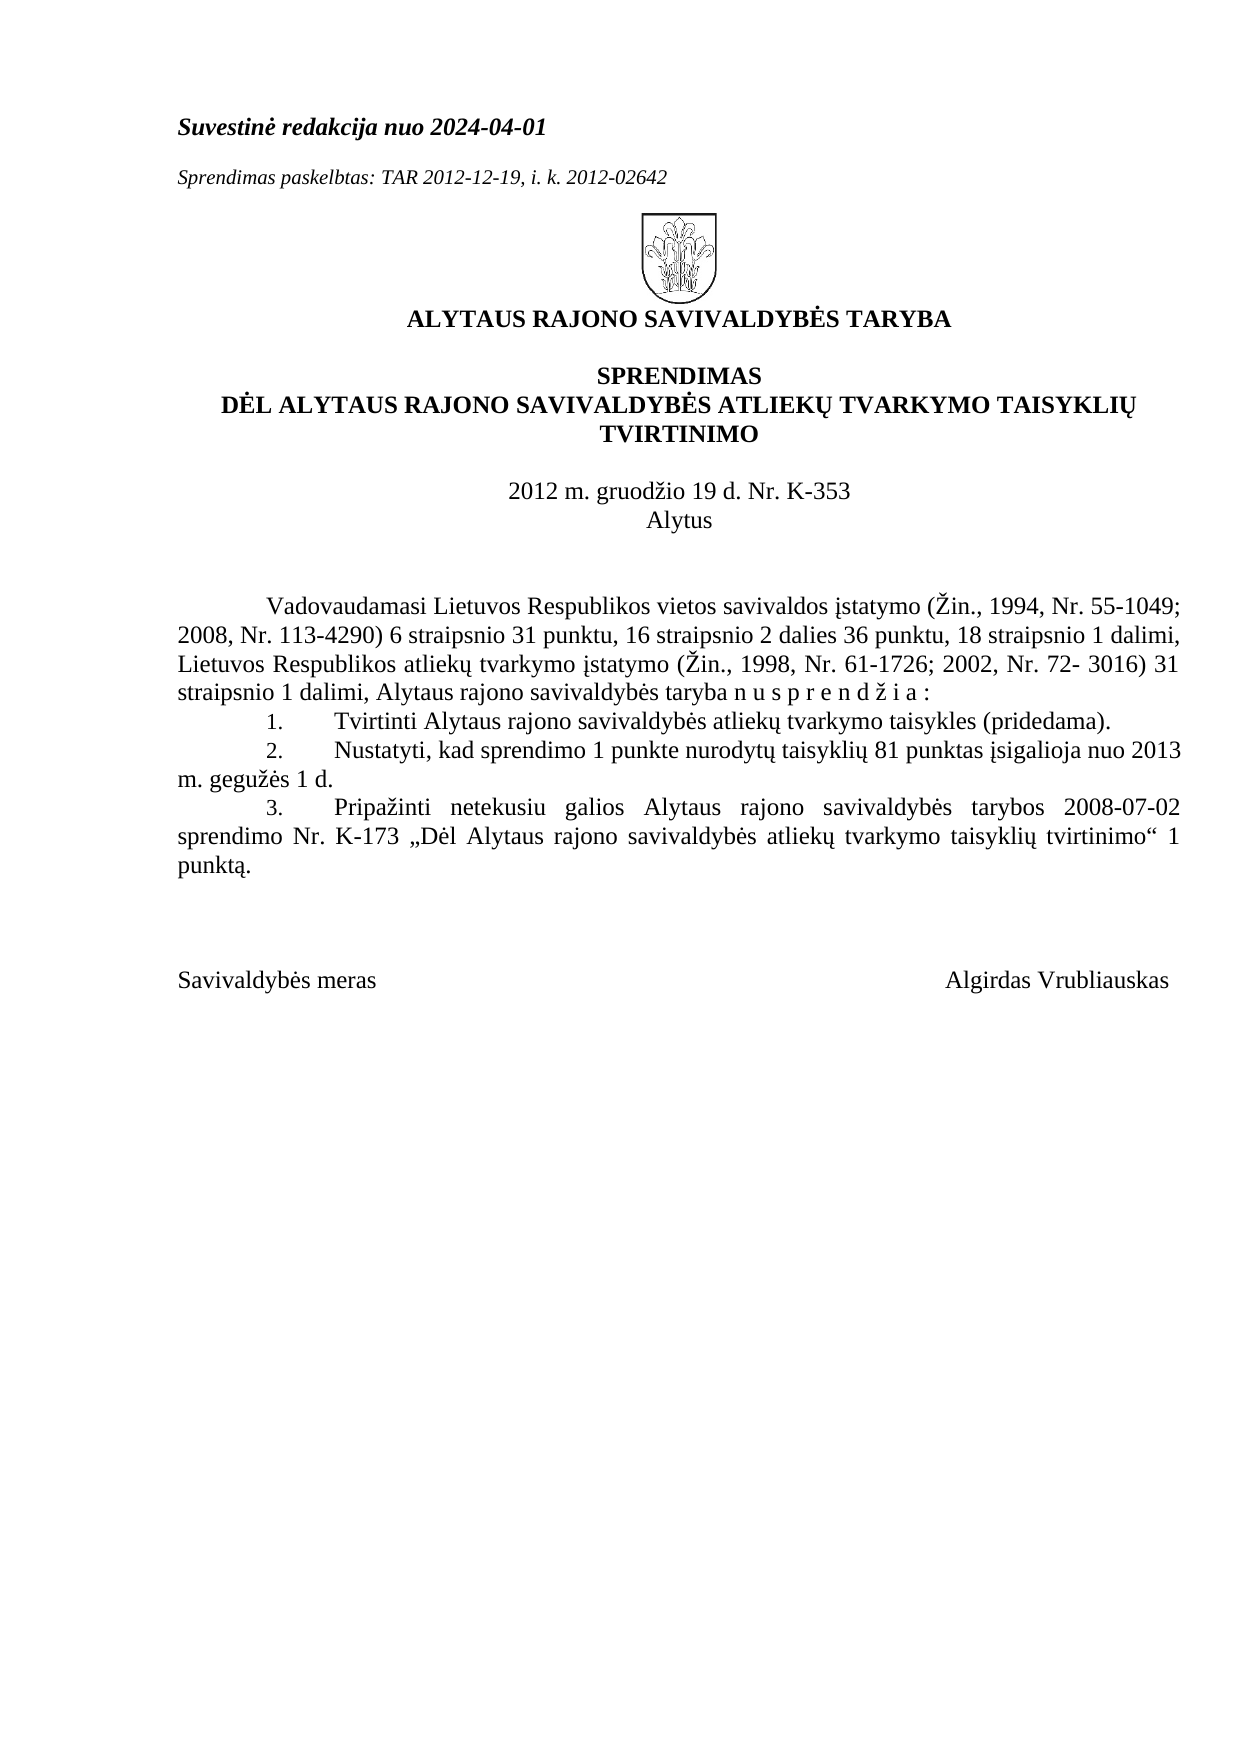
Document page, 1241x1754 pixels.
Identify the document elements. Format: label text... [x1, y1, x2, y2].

text 3. Pripažinti netekusiu galios Alytaus rajono savivaldybės tarybos 2008-07-02 sprendimo Nr. K-173 „Dėl Alytaus rajono savivaldybės atliekų tvarkymo taisyklių tvirtinimo“ 1 punktą. [177, 792, 1181, 879]
text Suvestinė redakcija nuo 2024-04-01 [177, 112, 1181, 141]
text ALYTAUS RAJONO SAVIVALDYBĖS TARYBA [177, 304, 1181, 332]
text DĖL ALYTAUS RAJONO SAVIVALDYBĖS ATLIEKŲ TVARKYMO TAISYKLIŲ TVIRTINIMO [177, 390, 1181, 447]
text SPRENDIMAS [177, 361, 1181, 390]
text Vadovaudamasi Lietuvos Respublikos vietos savivaldos įstatymo (Žin., 1994, Nr. 55-1049; 2008, Nr. 113-4290) 6 straipsnio 31 punktu, 16 straipsnio 2 dalies 36 punktu, 18 straipsnio 1 dalimi, Lietuvos Respublikos atliekų tvarkymo įstatymo (Žin., 1998, Nr. 61-1726; 2002, Nr. 72- 3016) 31 straipsnio 1 dalimi, Alytaus rajono savivaldybės taryba nusprendžia: [177, 591, 1181, 706]
text 2012 m. gruodžio 19 d. Nr. K-353 [177, 476, 1181, 505]
text Sprendimas paskelbtas: TAR 2012-12-19, i. k. 2012-02642 [177, 165, 1181, 189]
text Alytus [177, 505, 1181, 534]
text 1. Tvirtinti Alytaus rajono savivaldybės atliekų tvarkymo taisykles (pridedama). [177, 706, 1181, 735]
text 2. Nustatyti, kad sprendimo 1 punkte nurodytų taisyklių 81 punktas įsigalioja nuo 2013 m. gegužės 1 d. [177, 735, 1181, 792]
text Savivaldybės meras Algirdas Vrubliauskas [177, 965, 1181, 994]
